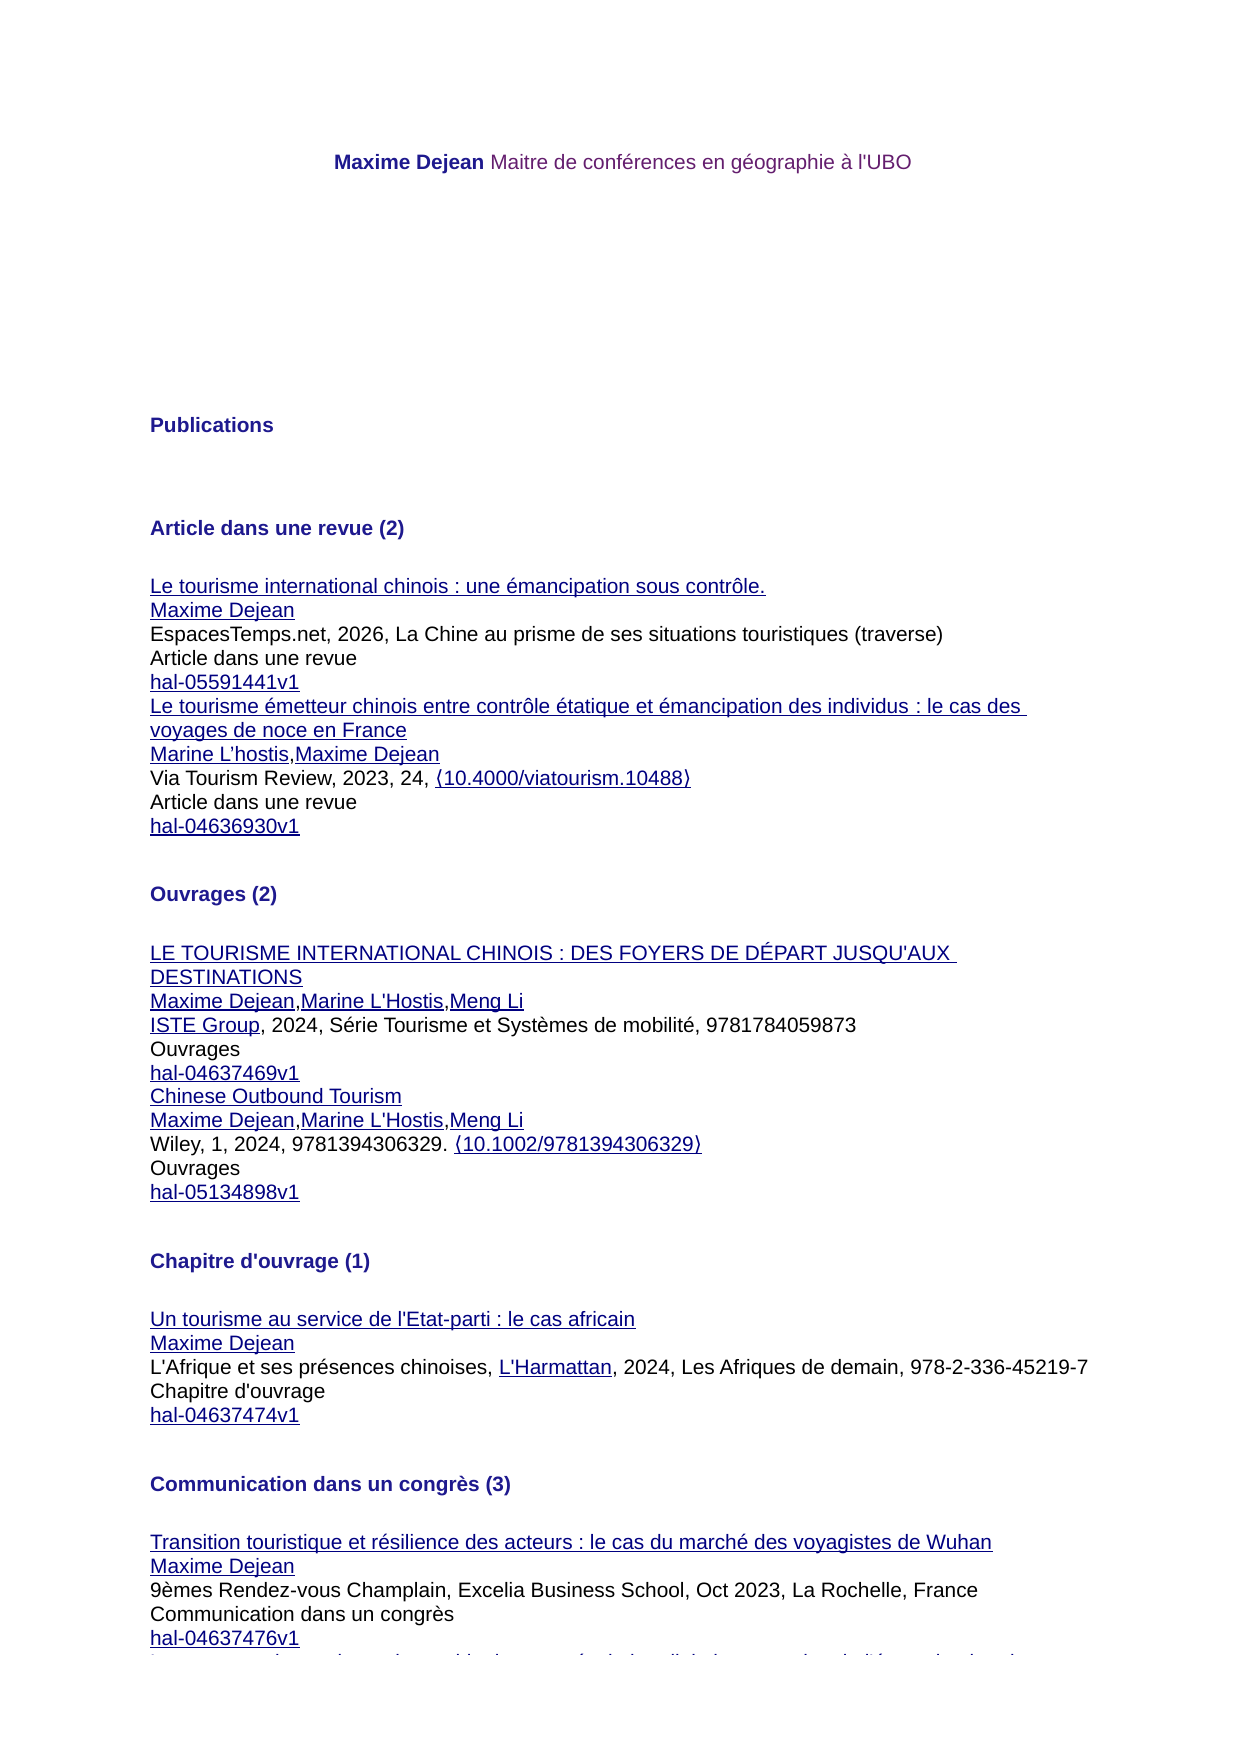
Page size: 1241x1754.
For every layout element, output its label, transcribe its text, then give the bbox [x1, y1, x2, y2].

subtitle Maxime Dejean Maitre de conférences en géographie à l'UBO [150, 150, 1090, 174]
subtitle Communication dans un congrès (3) [150, 1472, 1090, 1496]
table_header Un tourisme au service de l'Etat-parti : le cas africain Maxime Dejean L'Afrique et ses présences chinoises, L'Harmattan, 2024, Les Afriques de demain, 978-2-336-45219-7 Chapitre d'ouvrage hal-04637474v1 [150, 1307, 1090, 1427]
subtitle Publications [150, 412, 1090, 436]
table_cell Chinese Outbound Tourism Maxime Dejean,Marine L'Hostis,Meng Li Wiley, 1, 2024, 9781394306329. ⟨10.1002/9781394306329⟩ Ouvrages hal-05134898v1 [150, 1084, 1090, 1204]
table_header Transition touristique et résilience des acteurs : le cas du marché des voyagistes de Wuhan Maxime Dejean 9èmes Rendez-vous Champlain, Excelia Business School, Oct 2023, La Rochelle, France Communication dans un congrès hal-04637476v1 [150, 1530, 1090, 1650]
subtitle Article dans une revue (2) [150, 516, 1090, 539]
subtitle Ouvrages (2) [150, 882, 1090, 906]
table_header Le tourisme international chinois : une émancipation sous contrôle. Maxime Dejean EspacesTemps.net, 2026, La Chine au prisme de ses situations touristiques (traverse) Article dans une revue hal-05591441v1 [150, 574, 1090, 694]
table_cell Le tourisme émetteur chinois entre contrôle étatique et émancipation des individus : le cas des voyages de noce en France Marine L’hostis,Maxime Dejean Via Tourism Review, 2023, 24, ⟨10.4000/viatourism.10488⟩ Article dans une revue hal-04636930v1 [150, 694, 1090, 837]
subtitle Chapitre d'ouvrage (1) [150, 1249, 1090, 1273]
table_header LE TOURISME INTERNATIONAL CHINOIS : DES FOYERS DE DÉPART JUSQU'AUX DESTINATIONS Maxime Dejean,Marine L'Hostis,Meng Li ISTE Group, 2024, Série Tourisme et Systèmes de mobilité, 9781784059873 Ouvrages hal-04637469v1 [150, 941, 1090, 1084]
